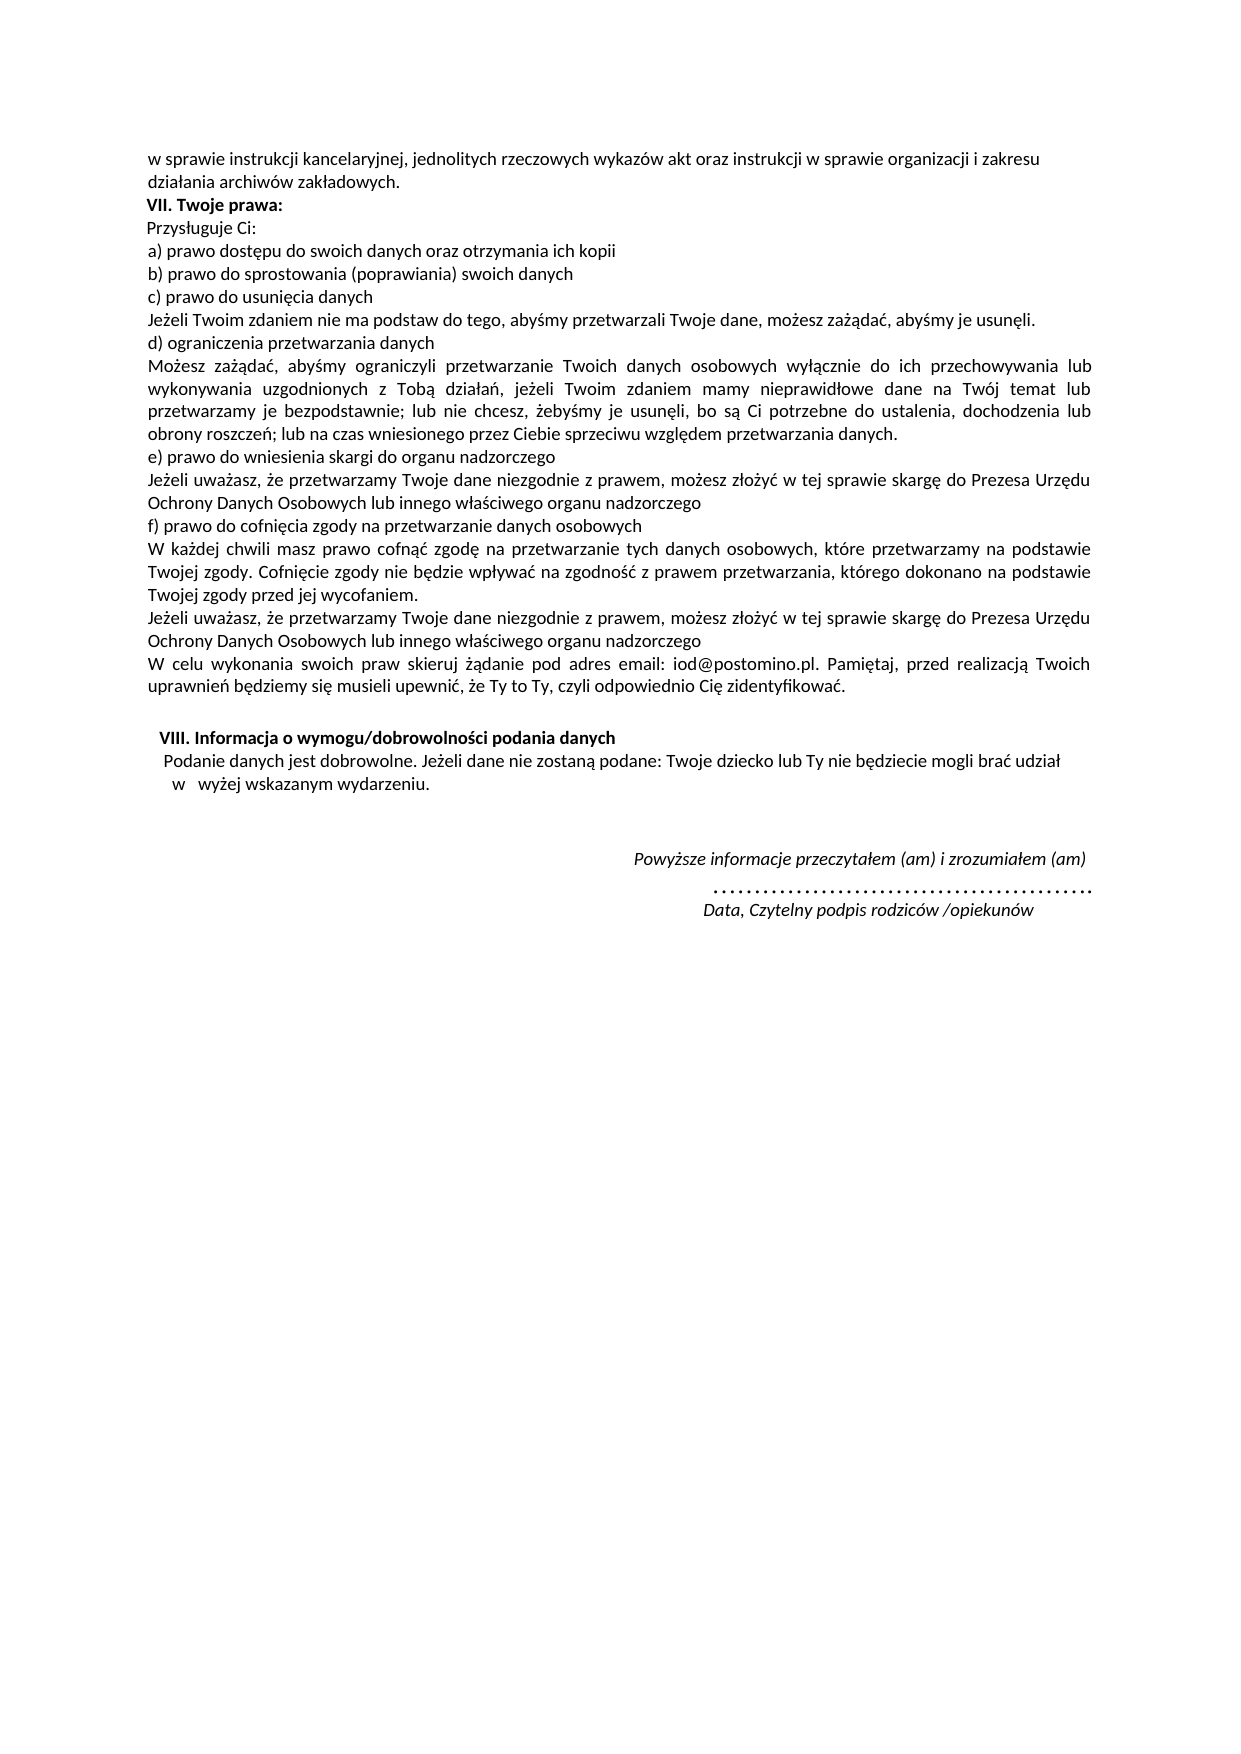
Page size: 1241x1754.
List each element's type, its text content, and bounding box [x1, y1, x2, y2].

text Powyższe informacje przeczytałem (am) i zrozumiałem (am) [213, 847, 1093, 870]
text W każdej chwili masz prawo cofnąć zgodę na przetwarzanie tych danych osobowych, które przetwarzamy na podstawie Twojej zgody. Cofnięcie zgody nie będzie wpływać na zgodność z prawem przetwarzania, którego dokonano na podstawie Twojej zgody przed jej wycofaniem. [148, 537, 1093, 606]
text Jeżeli uważasz, że przetwarzamy Twoje dane niezgodnie z prawem, możesz złożyć w tej sprawie skargę do Prezesa Urzędu Ochrony Danych Osobowych lub innego właściwego organu nadzorczego [148, 606, 1093, 652]
text Podanie danych jest dobrowolne. Jeżeli dane nie zostaną podane: Twoje dziecko lub Ty nie będziecie mogli brać udział [146, 749, 1093, 772]
text Jeżeli uważasz, że przetwarzamy Twoje dane niezgodnie z prawem, możesz złożyć w tej sprawie skargę do Prezesa Urzędu Ochrony Danych Osobowych lub innego właściwego organu nadzorczego [148, 468, 1093, 514]
text Jeżeli Twoim zdaniem nie ma podstaw do tego, abyśmy przetwarzali Twoje dane, możesz zażądać, abyśmy je usunęli. [148, 308, 1093, 331]
text f) prawo do cofnięcia zgody na przetwarzanie danych osobowych [148, 514, 1093, 537]
text VIII. Informacja o wymogu/dobrowolności podania danych [146, 726, 1093, 749]
text w wyżej wskazanym wydarzeniu. [146, 772, 1093, 795]
text Przysługuje Ci: [146, 216, 1093, 239]
text b) prawo do sprostowania (poprawiania) swoich danych [148, 262, 1093, 285]
text VII. Twoje prawa: [146, 193, 1093, 216]
text e) prawo do wniesienia skargi do organu nadzorczego [148, 446, 1093, 468]
text c) prawo do usunięcia danych [148, 285, 1093, 308]
text Data, Czytelny podpis rodziców /opiekunów [213, 898, 1055, 921]
text a) prawo dostępu do swoich danych oraz otrzymania ich kopii [148, 239, 1093, 262]
text w sprawie instrukcji kancelaryjnej, jednolitych rzeczowych wykazów akt oraz instrukcji w sprawie organizacji i zakresu działania archiwów zakładowych. [148, 148, 1093, 193]
text d) ograniczenia przetwarzania danych [148, 331, 1093, 354]
text W celu wykonania swoich praw skieruj żądanie pod adres email: iod@postomino.pl. Pamiętaj, przed realizacją Twoich uprawnień będziemy się musieli upewnić, że Ty to Ty, czyli odpowiednio Cię zidentyfikować. [148, 652, 1093, 698]
text ………………………………………. [213, 870, 1093, 898]
text Możesz zażądać, abyśmy ograniczyli przetwarzanie Twoich danych osobowych wyłącznie do ich przechowywania lub wykonywania uzgodnionych z Tobą działań, jeżeli Twoim zdaniem mamy nieprawidłowe dane na Twój temat lub przetwarzamy je bezpodstawnie; lub nie chcesz, żebyśmy je usunęli, bo są Ci potrzebne do ustalenia, dochodzenia lub obrony roszczeń; lub na czas wniesionego przez Ciebie sprzeciwu względem przetwarzania danych. [148, 354, 1093, 446]
